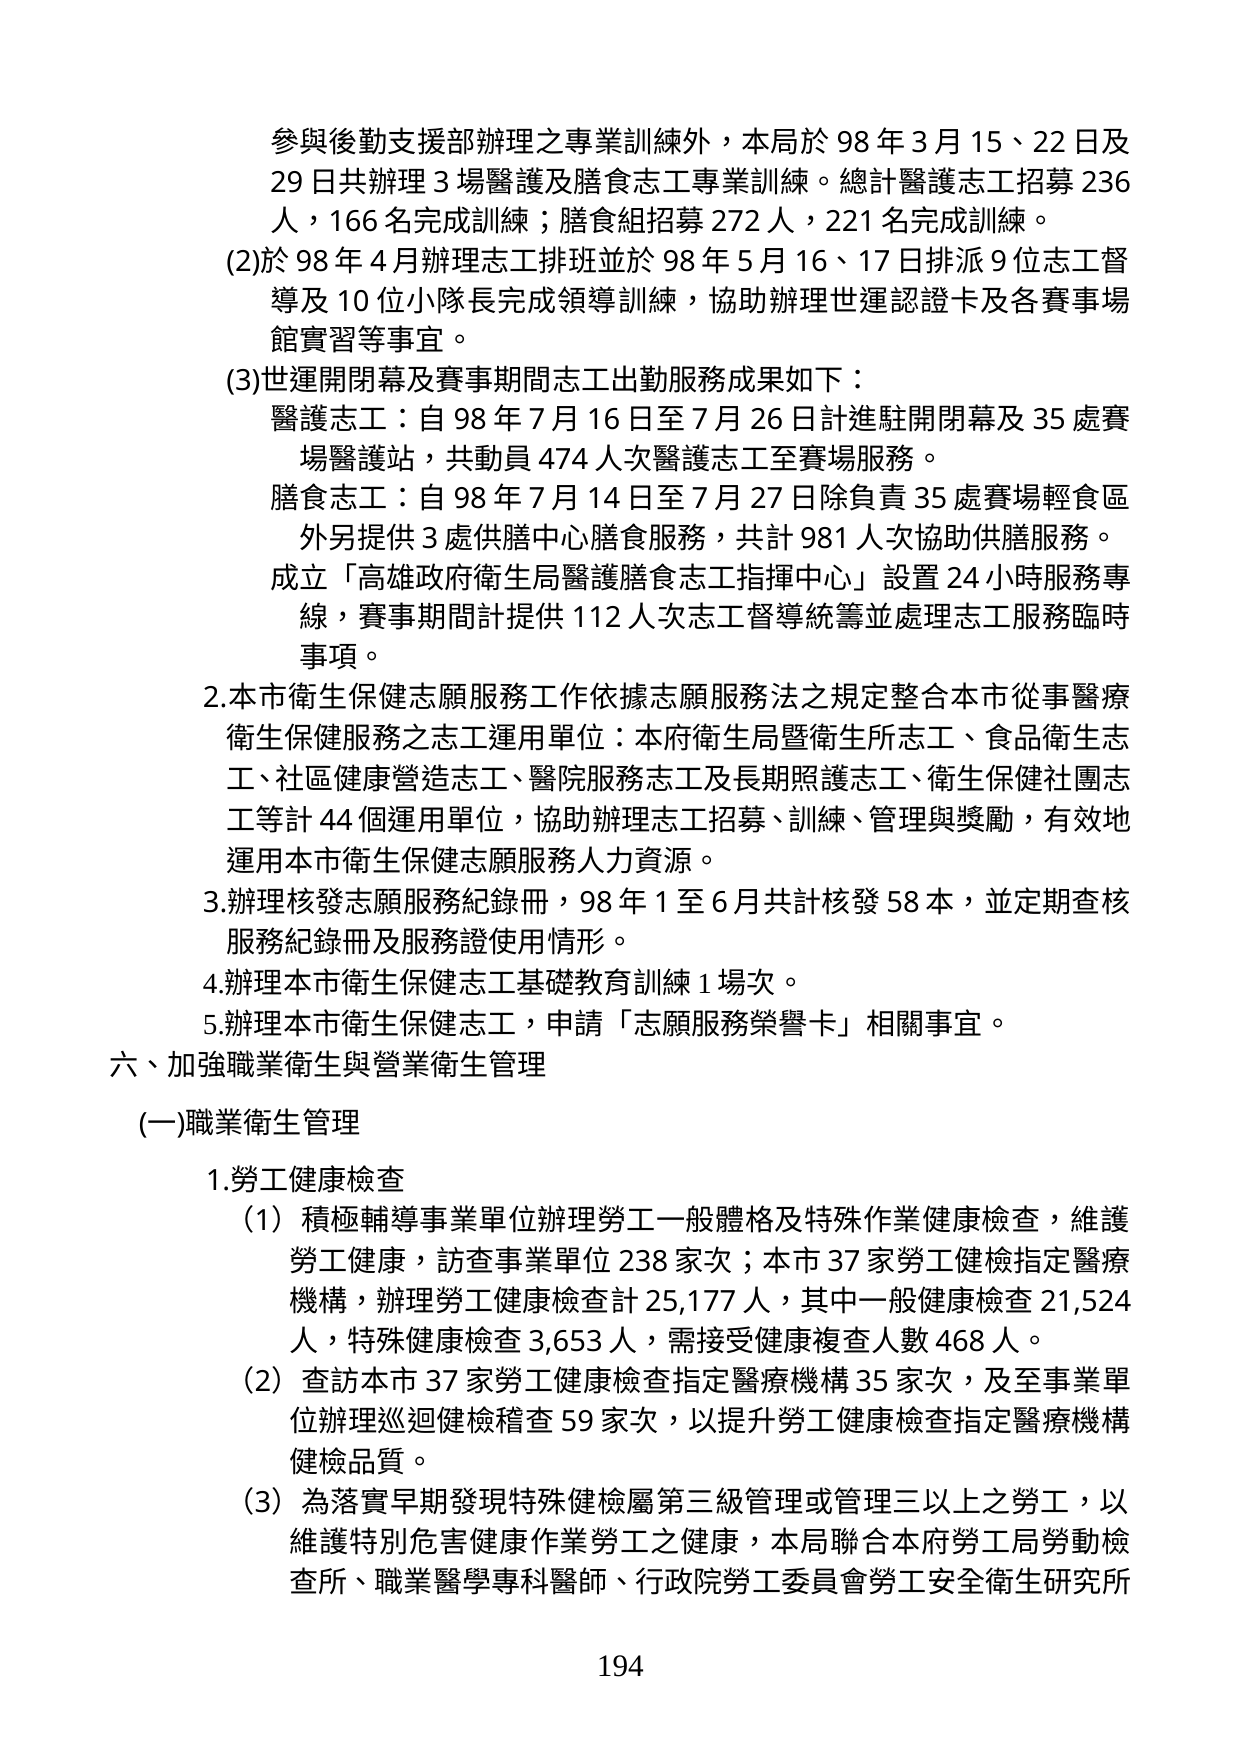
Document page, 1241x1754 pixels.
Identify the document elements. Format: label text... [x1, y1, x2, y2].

text 膳食志工：自98年7月14日至7月27日除負責35處賽場輕食區外另提供3處供膳中心膳食服務，共計981人次協助供膳服務。 [270, 477, 1131, 556]
text 六、加強職業衛生與營業衛生管理 [109, 1043, 1131, 1083]
text 3.辦理核發志願服務紀錄冊，98年1至6月共計核發58本，並定期查核服務紀錄冊及服務證使用情形。 [203, 879, 1131, 961]
text （2）查訪本市37家勞工健康檢查指定醫療機構35家次，及至事業單位辦理巡迴健檢稽查59家次，以提升勞工健康檢查指定醫療機構健檢品質。 [225, 1359, 1131, 1480]
text (3)世運開閉幕及賽事期間志工出勤服務成果如下： [226, 358, 1131, 398]
text 4.辦理本市衛生保健志工基礎教育訓練1場次。 [203, 961, 1131, 1002]
text 1.勞工健康檢查 [206, 1158, 1131, 1199]
text （1）積極輔導事業單位辦理勞工一般體格及特殊作業健康檢查，維護勞工健康，訪查事業單位238家次；本市37家勞工健檢指定醫療機構，辦理勞工健康檢查計25,177人，其中一般健康檢查21,524人，特殊健康檢查3,653人，需接受健康複查人數468人。 [225, 1199, 1131, 1359]
text (2)於98年4月辦理志工排班並於98年5月16、17日排派9位志工督導及10位小隊長完成領導訓練，協助辦理世運認證卡及各賽事場館實習等事宜。 [226, 240, 1131, 358]
text 醫護志工：自98年7月16日至7月26日計進駐開閉幕及35處賽場醫護站，共動員474人次醫護志工至賽場服務。 [270, 398, 1131, 477]
text 參與後勤支援部辦理之專業訓練外，本局於98年3月15、22日及29日共辦理3場醫護及膳食志工專業訓練。總計醫護志工招募236人，166名完成訓練；膳食組招募272人，221名完成訓練。 [226, 121, 1131, 240]
text 2.本市衛生保健志願服務工作依據志願服務法之規定整合本市從事醫療衛生保健服務之志工運用單位：本府衛生局暨衛生所志工、食品衛生志工、社區健康營造志工、醫院服務志工及長期照護志工、衛生保健社團志工等計44個運用單位，協助辦理志工招募、訓練、管理與獎勵，有效地運用本市衛生保健志願服務人力資源。 [203, 675, 1131, 879]
text (一)職業衛生管理 [138, 1083, 1131, 1158]
text （3）為落實早期發現特殊健檢屬第三級管理或管理三以上之勞工，以維護特別危害健康作業勞工之健康，本局聯合本府勞工局勞動檢查所、職業醫學專科醫師、行政院勞工委員會勞工安全衛生研究所 [225, 1480, 1131, 1601]
text 成立「高雄政府衛生局醫護膳食志工指揮中心」設置24小時服務專線，賽事期間計提供112人次志工督導統籌並處理志工服務臨時事項。 [270, 556, 1131, 675]
text 5.辦理本市衛生保健志工，申請「志願服務榮譽卡」相關事宜。 [203, 1002, 1131, 1043]
